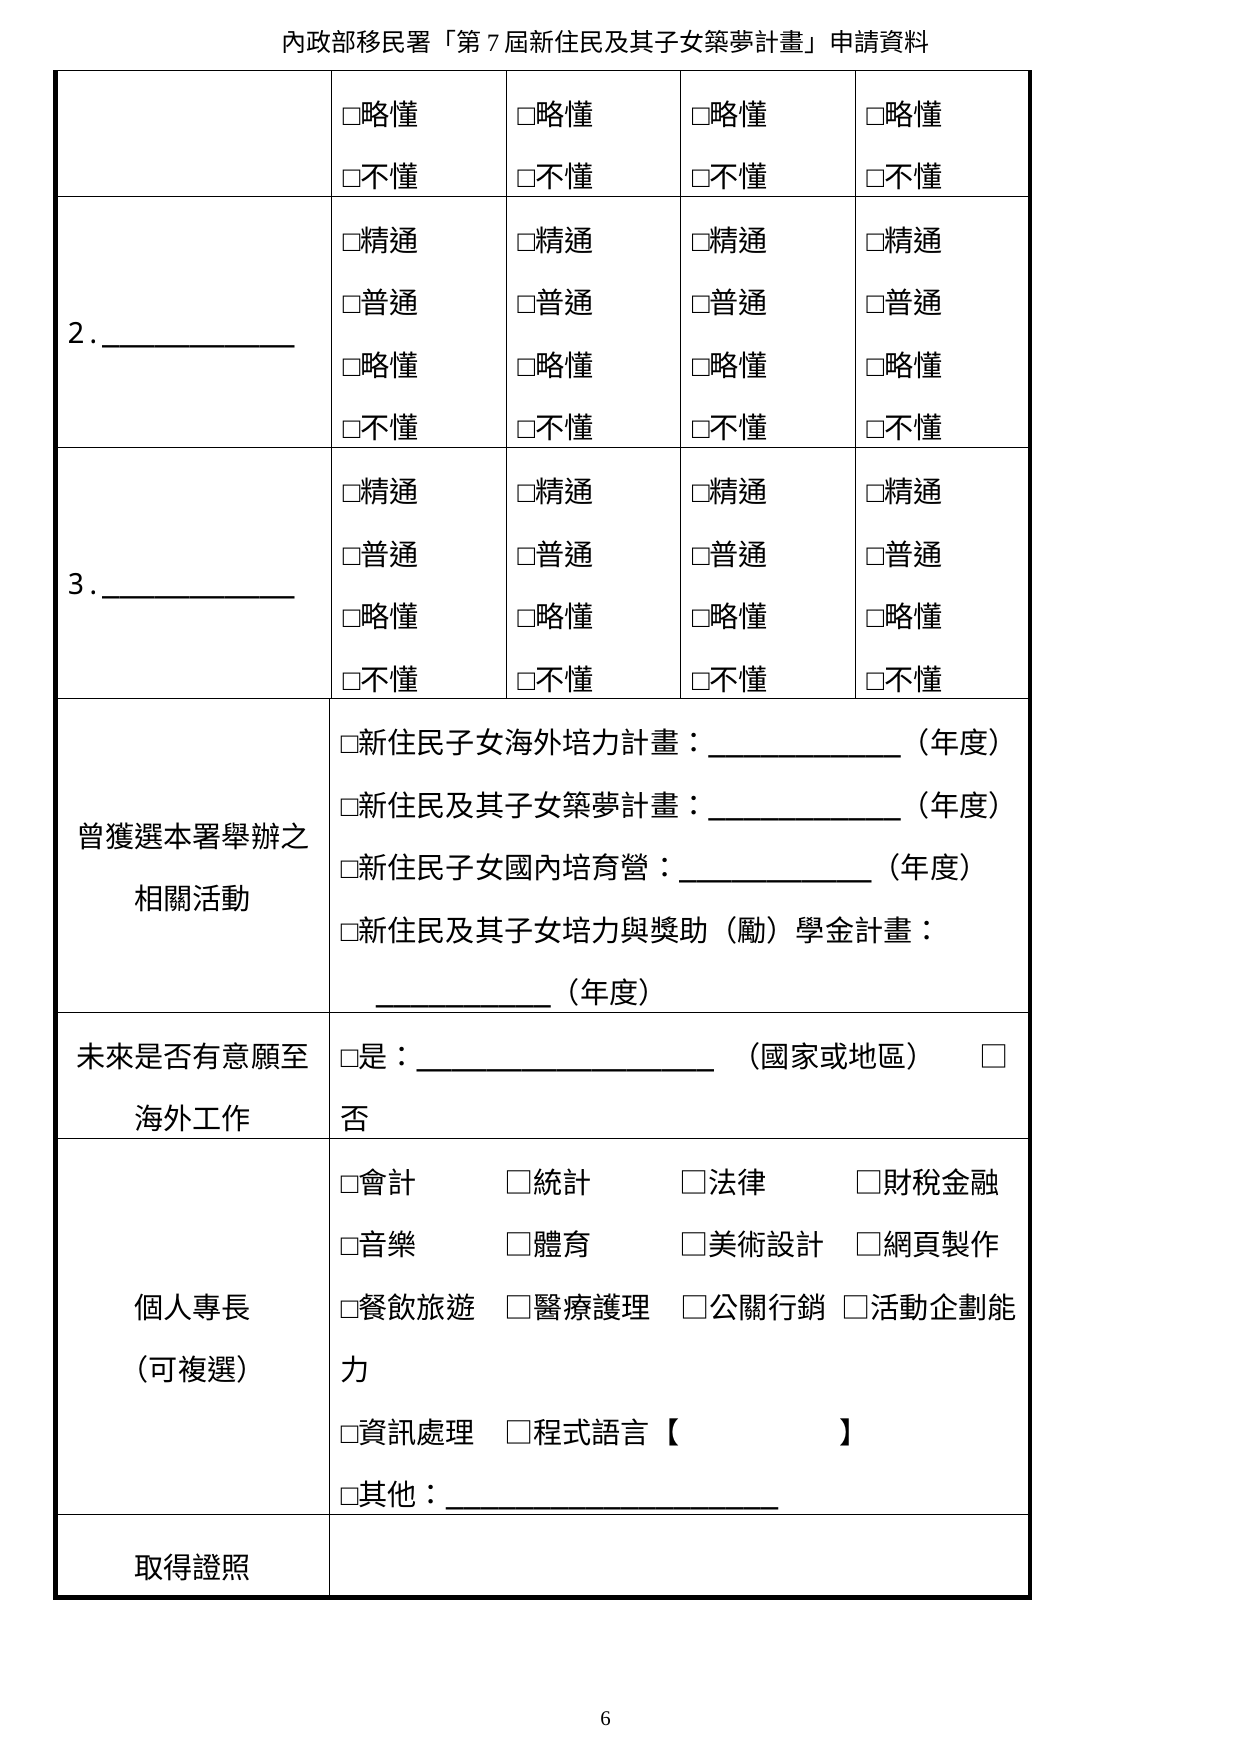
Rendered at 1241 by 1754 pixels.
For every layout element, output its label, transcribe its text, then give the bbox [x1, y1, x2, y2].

table_cell 未來是否有意願至海外工作 [58, 1013, 329, 1138]
table_cell □精通 □普通 □略懂 □不懂 [332, 197, 506, 447]
table_cell 曾獲選本署舉辦之相關活動 [58, 699, 329, 1012]
table_cell □略懂 □不懂 [856, 71, 1028, 196]
table_cell □略懂 □不懂 [332, 71, 506, 196]
table_cell □略懂 □不懂 [507, 71, 680, 196]
table_cell 3.___________ [58, 448, 331, 698]
table_cell □精通 □普通 □略懂 □不懂 [856, 197, 1028, 447]
table_cell □精通 □普通 □略懂 □不懂 [681, 197, 855, 447]
table_cell 取得證照 [58, 1515, 329, 1595]
table_cell □精通 □普通 □略懂 □不懂 [856, 448, 1028, 698]
table_cell □精通 □普通 □略懂 □不懂 [507, 197, 680, 447]
table_cell □略懂 □不懂 [681, 71, 855, 196]
table_cell □精通 □普通 □略懂 □不懂 [681, 448, 855, 698]
table_cell □精通 □普通 □略懂 □不懂 [332, 448, 506, 698]
table_cell [58, 71, 331, 196]
table_cell □會計 □統計 □法律 □財稅金融 □音樂 □體育 □美術設計 □網頁製作 □餐飲旅遊 □醫療護理 □公關行銷 □活動企劃能力 □資訊處理 □程式語言【 】 □其他：___________________ [330, 1139, 1028, 1514]
table_cell 2.___________ [58, 197, 331, 447]
table_cell [330, 1515, 1028, 1595]
table_cell 個人專長 （可複選） [58, 1139, 329, 1514]
table_cell □是：_________________ （國家或地區） □否 [330, 1013, 1028, 1138]
table_cell □精通 □普通 □略懂 □不懂 [507, 448, 680, 698]
table_cell □新住民子女海外培力計畫：___________（年度） □新住民及其子女築夢計畫：___________（年度） □新住民子女國內培育營：___________（年度） □新住民及其子女培力與獎助（勵）學金計畫： __________（年度） [330, 699, 1028, 1012]
